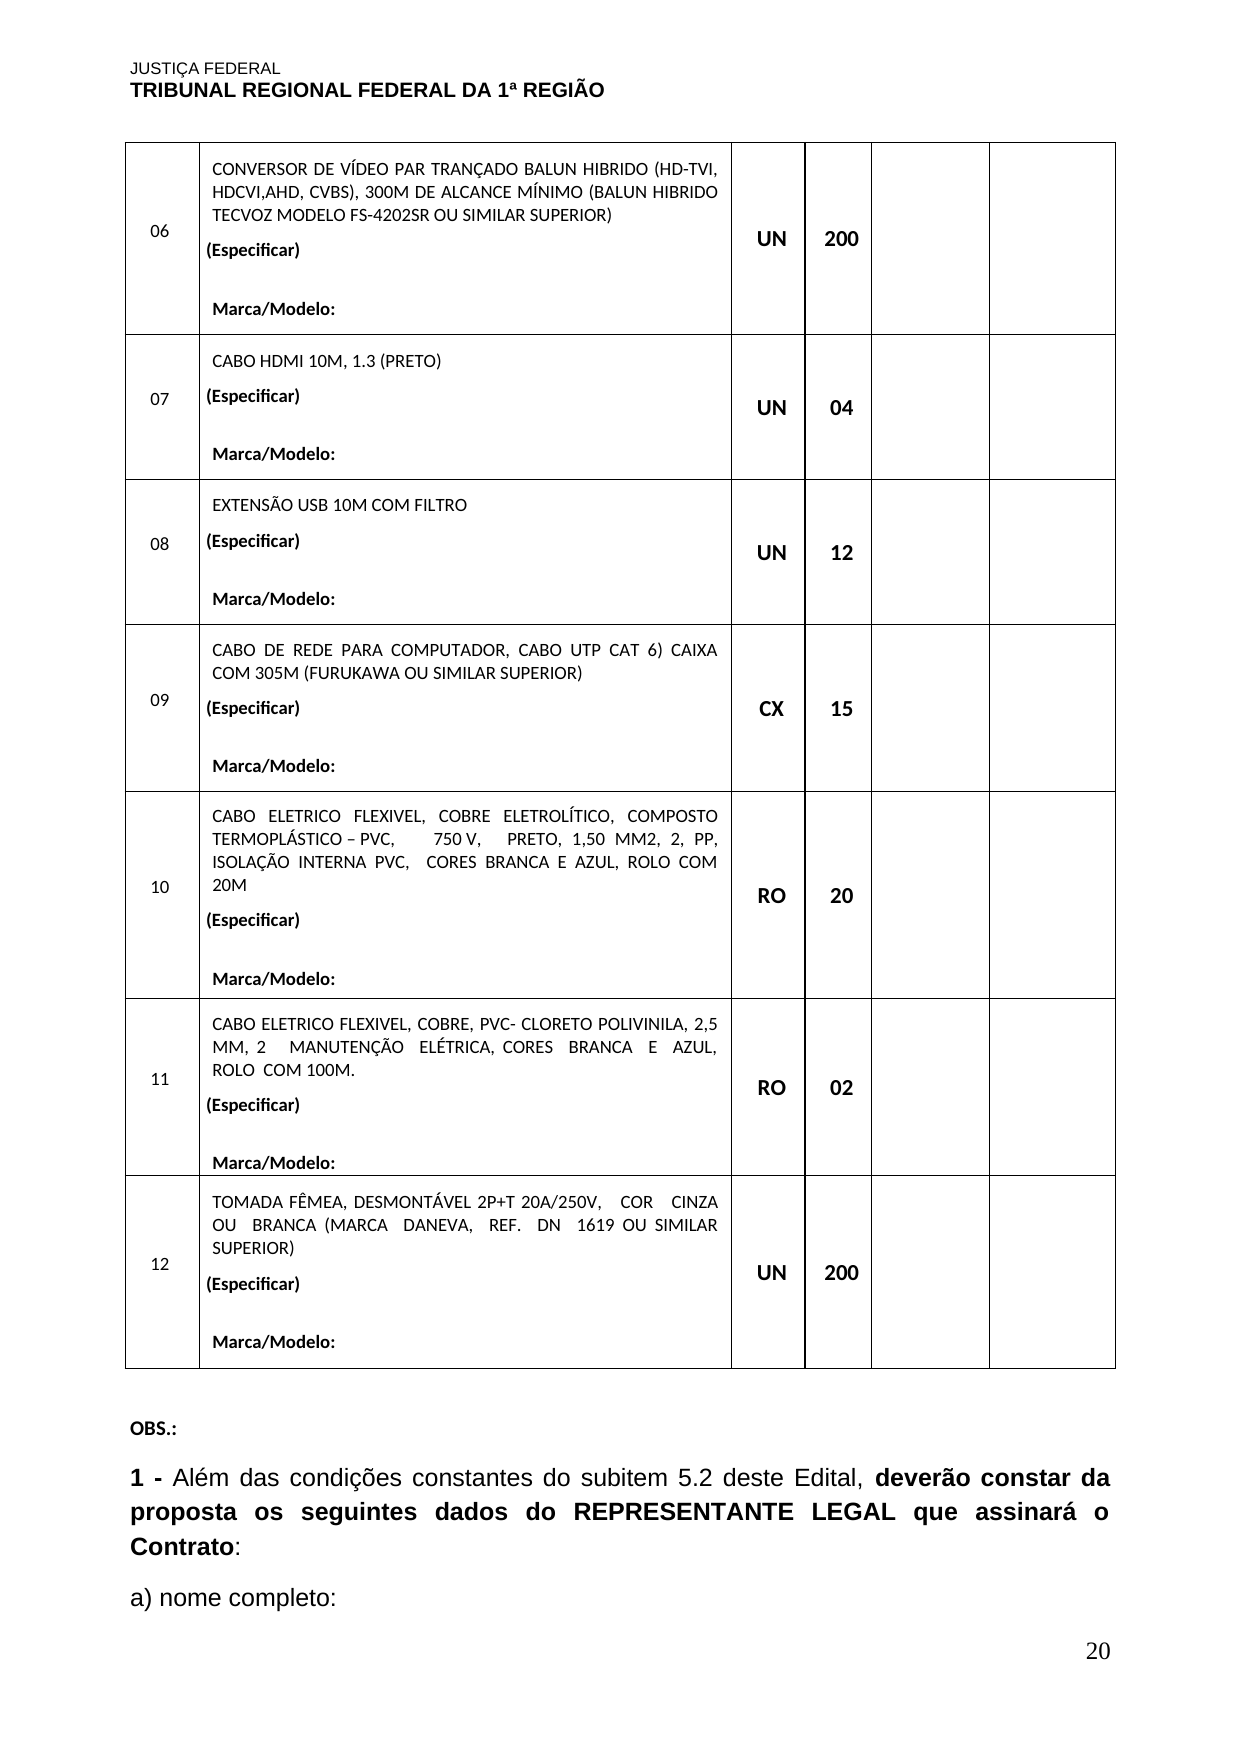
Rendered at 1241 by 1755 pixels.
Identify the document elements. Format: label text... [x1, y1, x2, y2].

table_cell [990, 335, 1115, 479]
table_cell UN [732, 480, 804, 554]
table_cell UN [732, 143, 804, 334]
table_cell [990, 999, 1115, 1175]
table_cell CABO ELETRICO FLEXIVEL, COBRE ELETROLÍTICO, COMPOSTO TERMOPLÁSTICO – PVC, 750 V, PRETO, 1,50 MM2, 2, PP, ISOLAÇÃO INTERNA PVC, CORES BRANCA E AZUL, ROLO COM 20M (Especificar) Marca/Modelo: [200, 792, 261, 998]
table_cell [872, 480, 989, 624]
table_cell 200 [806, 143, 871, 334]
text OBS.: [130, 1416, 1110, 1441]
table_cell [938, 999, 989, 1175]
table_cell 04 [806, 335, 871, 479]
table_cell CABO HDMI 10M, 1.3 (PRETO) (Especificar) Marca/Modelo: [200, 335, 731, 479]
table_cell 200 [806, 1331, 871, 1367]
table_cell [990, 625, 1115, 791]
table_cell [872, 1176, 989, 1367]
table_cell UN [732, 335, 804, 479]
table_cell [990, 792, 1115, 998]
text a) nome completo: [130, 1583, 1110, 1612]
table_cell 12 [126, 1176, 199, 1367]
table_cell [938, 625, 989, 791]
table_cell [872, 143, 989, 334]
table_cell CONVERSOR DE VÍDEO PAR TRANÇADO BALUN HIBRIDO (HD-TVI, HDCVI,AHD, CVBS), 300M DE ALCANCE MÍNIMO (BALUN HIBRIDO TECVOZ MODELO FS-4202SR OU SIMILAR SUPERIOR) (Especificar) Marca/Modelo: [200, 143, 731, 334]
table_cell UN [732, 1331, 804, 1367]
table_cell 09 [126, 625, 199, 791]
table_cell 10 [126, 792, 199, 998]
table_cell [990, 143, 1115, 334]
table_cell 11 [126, 999, 199, 1175]
table_cell CABO DE REDE PARA COMPUTADOR, CABO UTP CAT 6) CAIXA COM 305M (FURUKAWA OU SIMILAR SUPERIOR) (Especificar) Marca/Modelo: [200, 625, 261, 791]
table_cell TOMADA FÊMEA, DESMONTÁVEL 2P+T 20A/250V, COR CINZA OU BRANCA (MARCA DANEVA, REF. DN 1619 OU SIMILAR SUPERIOR) (Especificar) Marca/Modelo: [200, 1176, 731, 1367]
table_cell CABO ELETRICO FLEXIVEL, COBRE, PVC- CLORETO POLIVINILA, 2,5 MM, 2 MANUTENÇÃO ELÉTRICA, CORES BRANCA E AZUL, ROLO COM 100M. (Especificar) Marca/Modelo: [200, 999, 261, 1175]
table_cell 07 [126, 335, 199, 479]
table_cell 12 [806, 480, 871, 554]
table_cell 08 [126, 480, 199, 624]
table_cell [938, 792, 989, 998]
table_cell EXTENSÃO USB 10M COM FILTRO (Especificar) Marca/Modelo: [200, 480, 731, 624]
table_cell 06 [126, 143, 199, 334]
table_cell [990, 480, 1115, 624]
text 1 - Além das condições constantes do subitem 5.2 deste Edital, deverão constar da proposta os seguintes dados do REPRESENTANTE LEGAL que assinará o Contrato: [130, 1463, 1110, 1560]
table_cell [990, 1176, 1115, 1367]
table_cell [872, 335, 989, 479]
